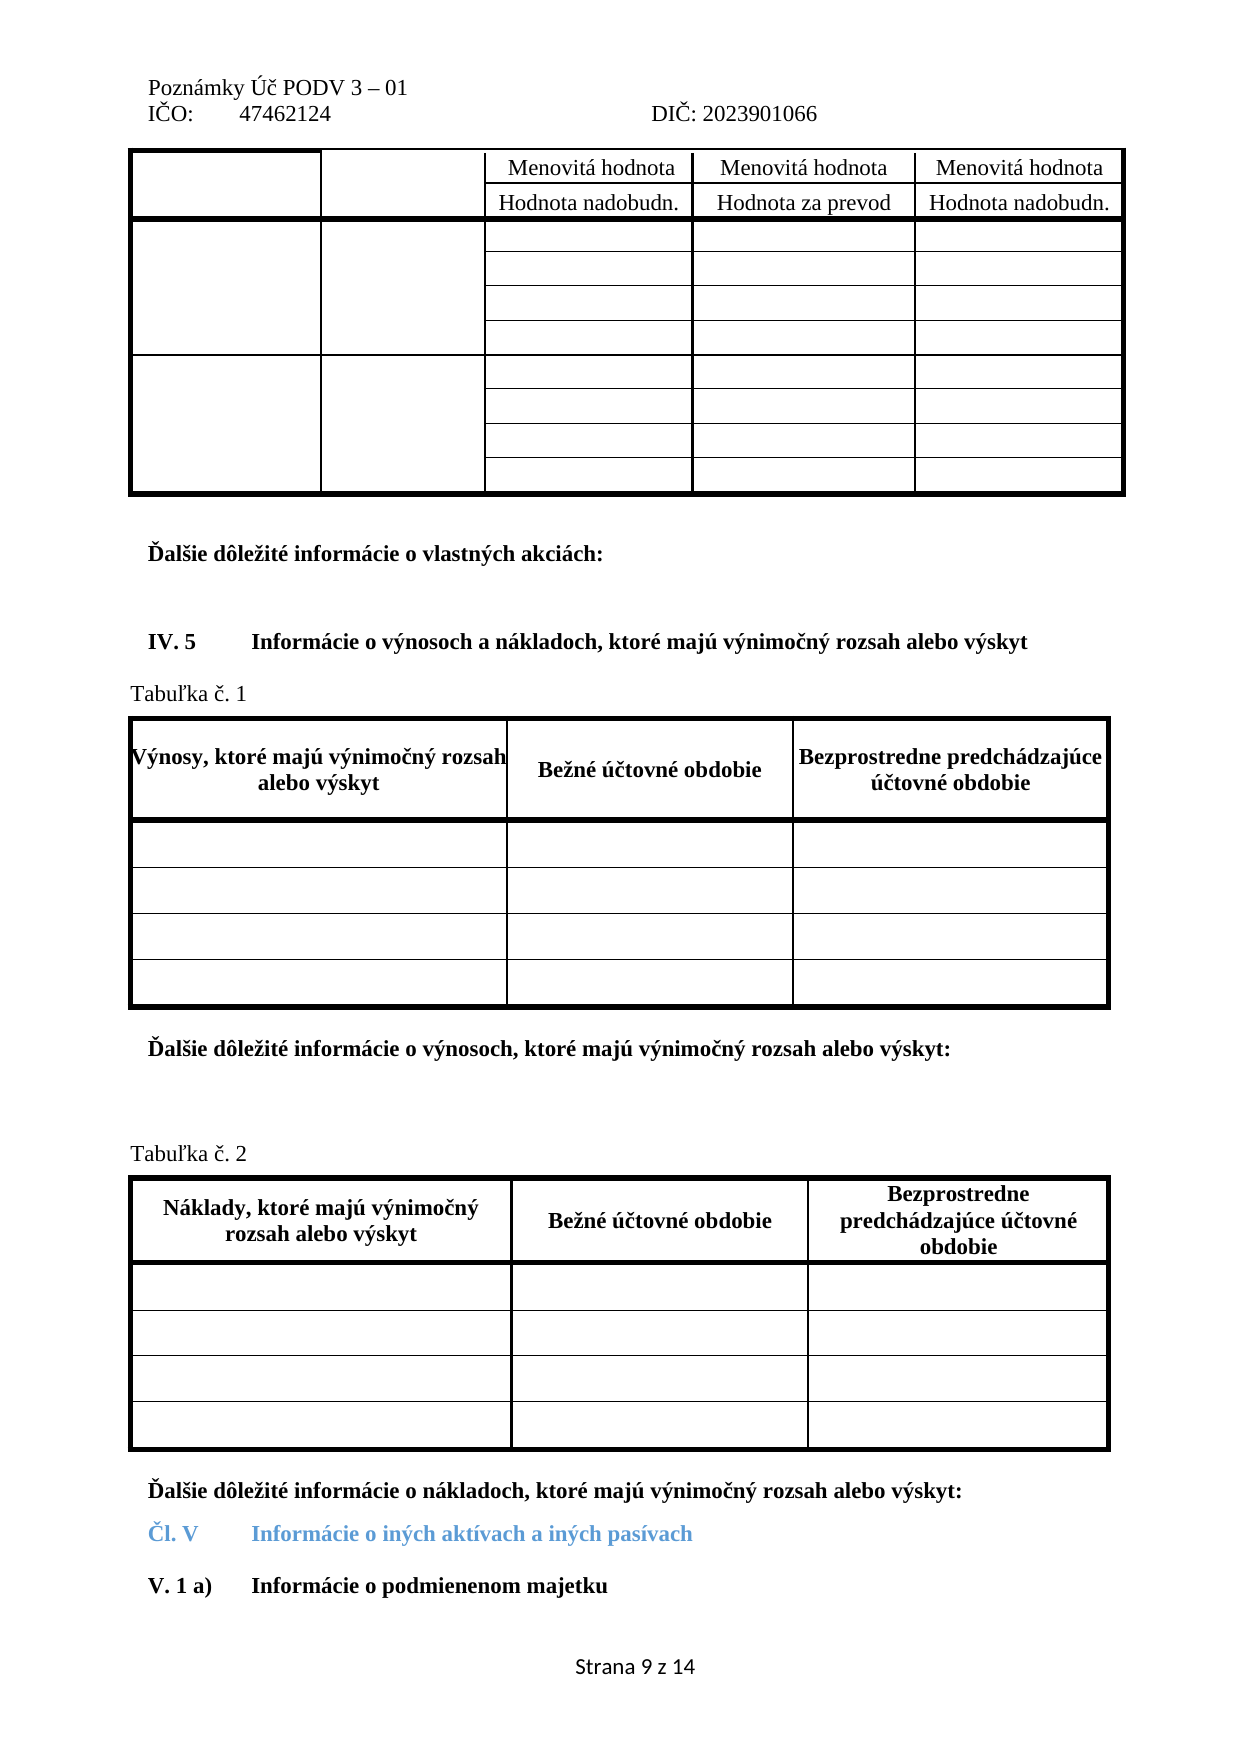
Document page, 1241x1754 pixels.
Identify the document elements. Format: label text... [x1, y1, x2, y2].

table_cell [694, 424, 914, 457]
text IV. 5 Informácie o výnosoch a nákladoch, ktoré majú výnimočný rozsah alebo výskyt [148, 628, 1122, 654]
table_cell [322, 356, 484, 491]
table_header [336, 1131, 448, 1175]
table_header [994, 671, 1095, 716]
table_cell Bežné účtovné obdobie [513, 1181, 807, 1259]
table_cell [694, 286, 914, 319]
table_cell [486, 424, 691, 457]
table_cell [809, 1402, 1106, 1447]
table_cell [916, 458, 1121, 491]
table_cell [916, 356, 1121, 388]
table_cell [508, 823, 792, 867]
table_cell [133, 222, 320, 354]
table_cell [133, 960, 506, 1004]
table_cell [508, 960, 792, 1004]
table_header [499, 671, 676, 716]
table_header [1112, 1131, 1117, 1175]
table_header [133, 153, 320, 216]
table_cell [916, 389, 1121, 423]
table_cell [133, 1402, 510, 1447]
table_cell [513, 1356, 807, 1401]
table_cell [694, 458, 914, 491]
table_cell [1111, 817, 1117, 867]
table_header [1095, 671, 1112, 716]
table_cell [133, 1311, 510, 1355]
table_cell [513, 1265, 807, 1309]
table_cell [133, 1356, 510, 1401]
table_cell [513, 1311, 807, 1355]
table_cell [694, 389, 914, 423]
table_cell [513, 1402, 807, 1447]
table_cell [486, 356, 691, 388]
table_header [994, 1131, 1095, 1175]
table_cell Hodnota nadobudn. [916, 184, 1121, 216]
table_cell [508, 868, 792, 913]
table_cell Menovitá hodnota [915, 150, 1121, 182]
table_cell [1111, 1401, 1117, 1447]
table_cell [486, 252, 691, 285]
table_cell [322, 222, 484, 354]
table_cell [486, 286, 691, 319]
table_cell [1111, 1260, 1117, 1309]
table_header [1112, 671, 1117, 716]
table_header [448, 1131, 514, 1175]
table_cell [694, 222, 914, 251]
table_cell [133, 356, 320, 491]
table_cell [694, 252, 914, 285]
table_cell [133, 1265, 510, 1309]
text Ďalšie dôležité informácie o vlastných akciách: [148, 539, 1122, 566]
table_header [790, 671, 807, 716]
table_header [676, 1131, 790, 1175]
table_header [336, 671, 448, 716]
table_cell [916, 252, 1121, 285]
text V. 1 a) Informácie o podmienenom majetku [148, 1573, 1122, 1599]
table_header [676, 671, 790, 716]
table_cell [694, 356, 914, 388]
table_cell Hodnota nadobudn. [486, 184, 691, 216]
table_cell [508, 914, 792, 959]
text Čl. V Informácie o iných aktívach a iných pasívach [148, 1520, 1122, 1546]
table_cell [486, 222, 691, 251]
table_cell Náklady, ktoré majú výnimočný rozsah alebo výskyt [133, 1181, 510, 1259]
table_cell Hodnota za prevod [694, 184, 914, 216]
table_cell Menovitá hodnota [485, 150, 692, 182]
table_cell [809, 1265, 1106, 1309]
table_cell [916, 321, 1121, 354]
table_cell [322, 150, 485, 216]
table_cell Výnosy, ktoré majú výnimočný rozsah alebo výskyt [133, 721, 506, 817]
text Ďalšie dôležité informácie o nákladoch, ktoré majú výnimočný rozsah alebo výskyt: [148, 1477, 1122, 1503]
table_cell [794, 823, 1106, 867]
table_header [448, 671, 499, 716]
table_header [1095, 1131, 1112, 1175]
table_cell [133, 868, 506, 913]
table_cell [1111, 959, 1117, 1004]
table_cell [1111, 716, 1117, 817]
table_header [824, 1131, 993, 1175]
table_cell [1111, 1175, 1117, 1259]
table_header [514, 1131, 676, 1175]
table_cell [794, 914, 1106, 959]
table_header Tabuľka č. 1 [130, 671, 336, 716]
table_cell [1111, 1355, 1117, 1401]
table_cell [809, 1311, 1106, 1355]
table_cell [1111, 867, 1117, 913]
table_cell [794, 960, 1106, 1004]
table_cell Bežné účtovné obdobie [508, 721, 792, 817]
table_cell [486, 458, 691, 491]
table_cell [133, 823, 506, 867]
table_cell [794, 868, 1106, 913]
table_cell Bezprostredne predchádzajúce účtovné obdobie [794, 721, 1106, 817]
table_cell [916, 222, 1121, 251]
table_cell [916, 424, 1121, 457]
table_header Tabuľka č. 2 [130, 1131, 336, 1175]
table_cell [486, 389, 691, 423]
table_cell Menovitá hodnota [693, 150, 915, 182]
table_cell [133, 914, 506, 959]
table_cell [1111, 913, 1117, 959]
table_cell Bezprostredne predchádzajúce účtovné obdobie [809, 1181, 1106, 1259]
table_header [790, 1131, 824, 1175]
table_cell [916, 286, 1121, 319]
table_header [807, 671, 993, 716]
table_cell [694, 321, 914, 354]
table_cell [809, 1356, 1106, 1401]
table_cell [486, 321, 691, 354]
table_cell [1111, 1310, 1117, 1355]
text Ďalšie dôležité informácie o výnosoch, ktoré majú výnimočný rozsah alebo výskyt: [148, 1034, 1122, 1061]
